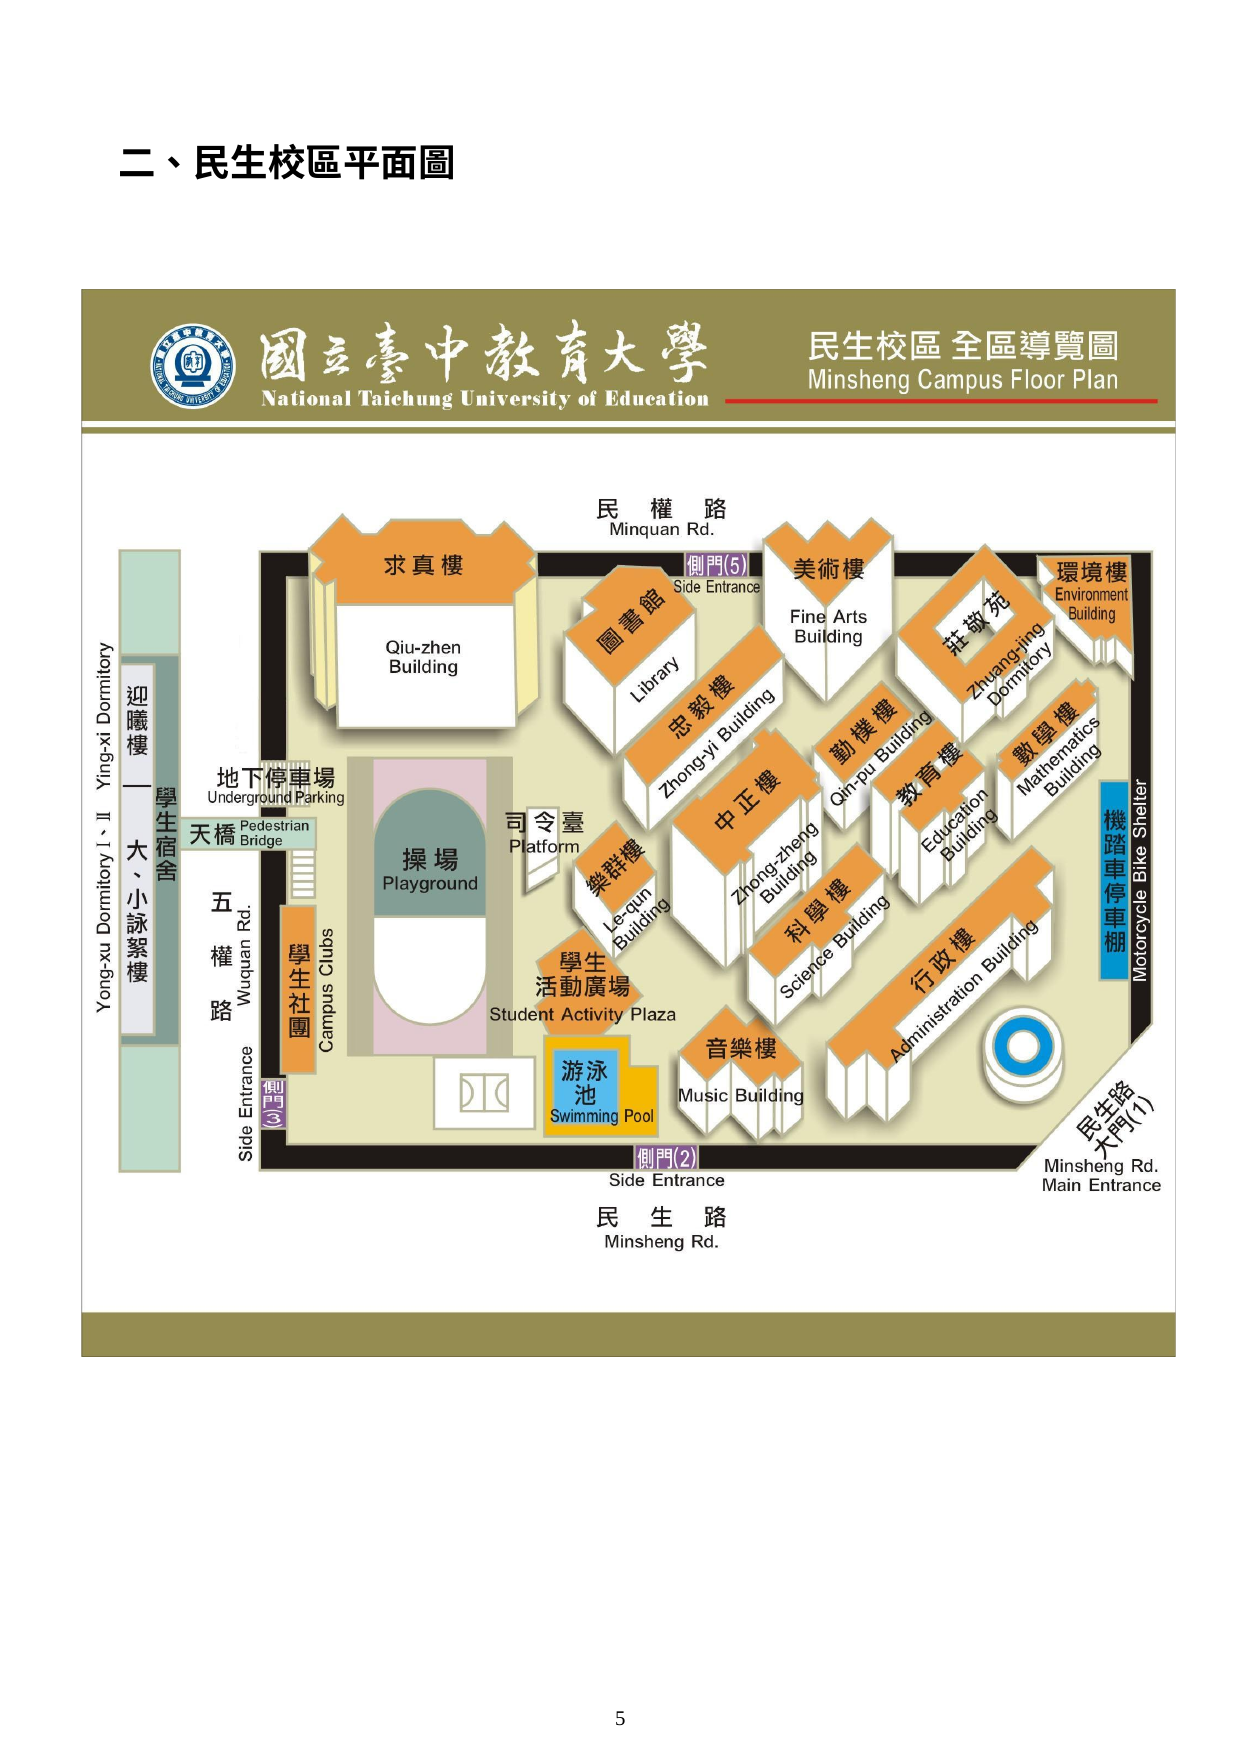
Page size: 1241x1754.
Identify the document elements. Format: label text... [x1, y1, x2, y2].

text 二、民生校區平面圖 [118, 123, 1122, 198]
picture [81, 289, 1176, 1357]
